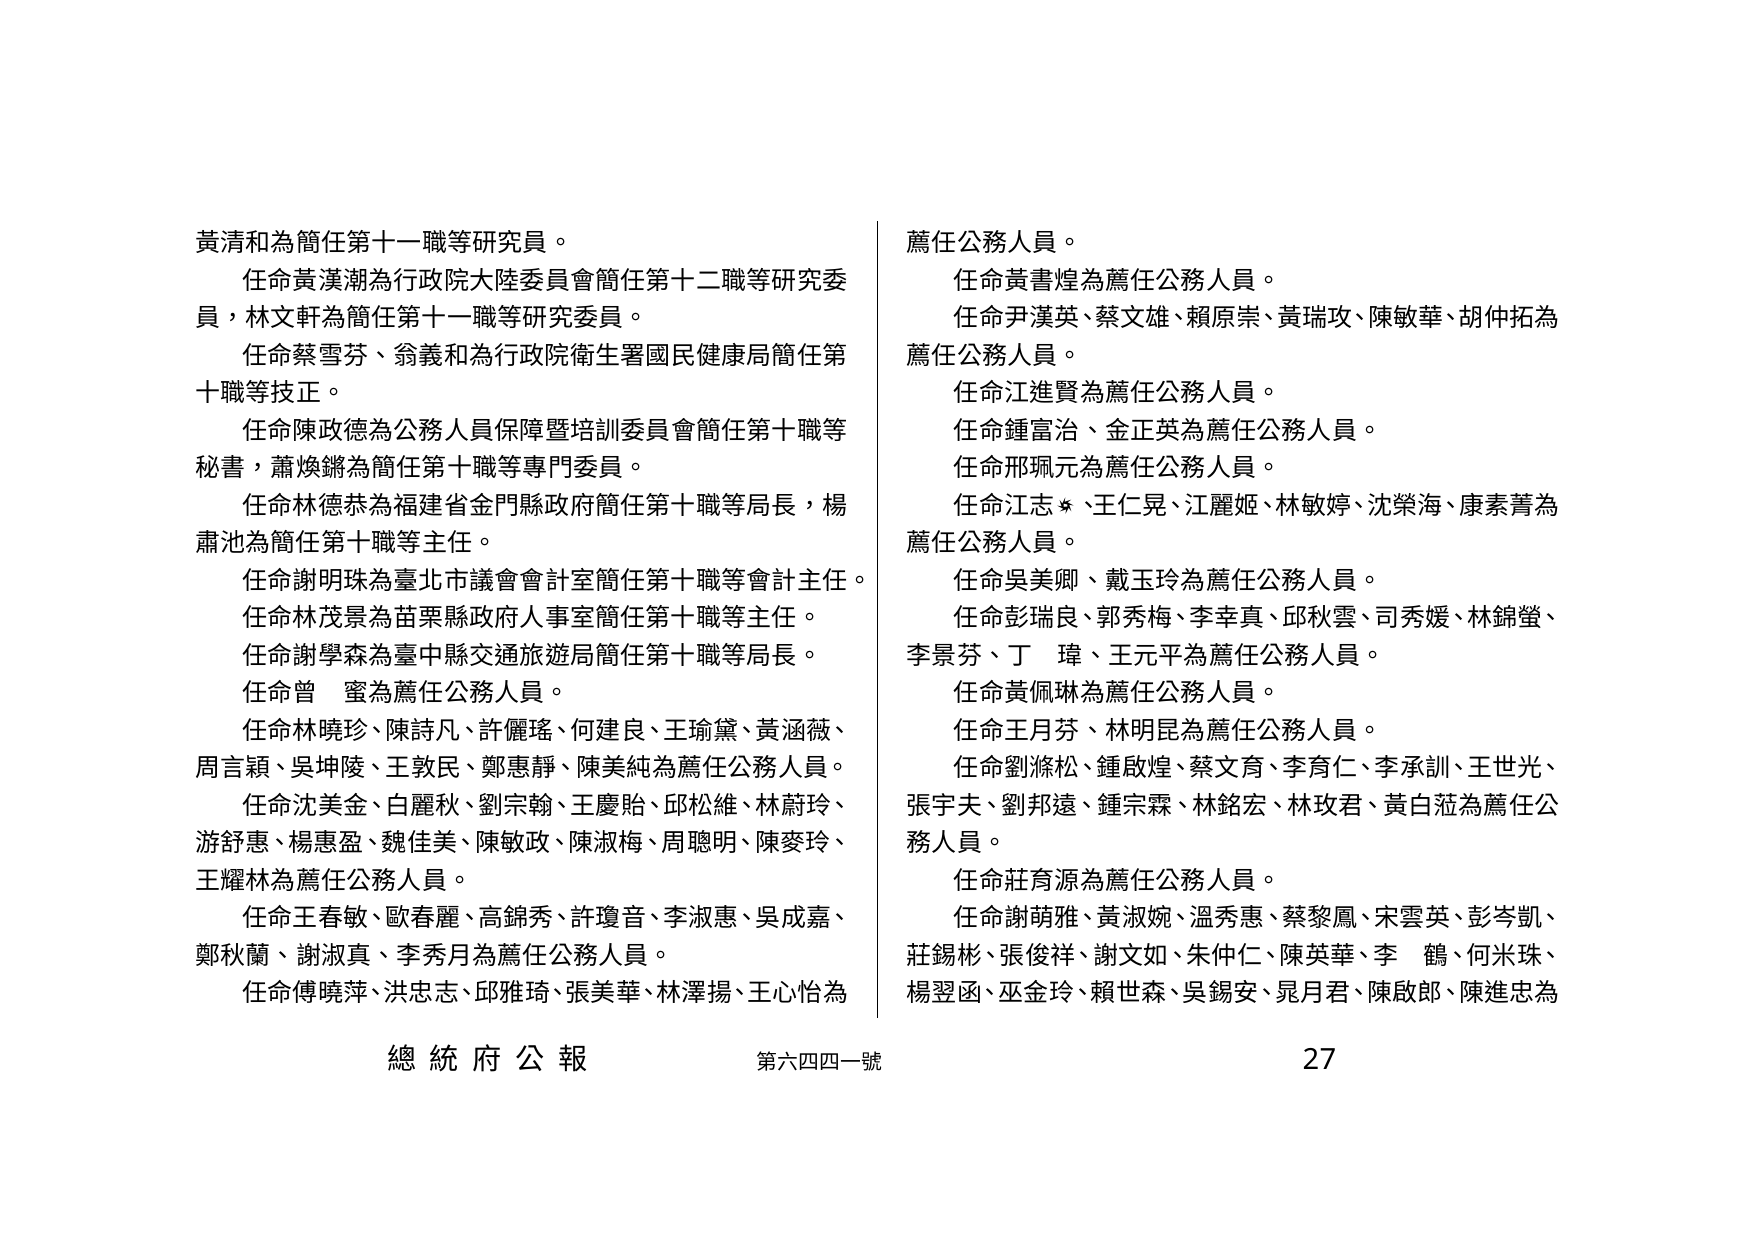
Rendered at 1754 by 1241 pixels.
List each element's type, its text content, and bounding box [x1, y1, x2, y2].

text 任命曾 蜜為薦任公務人員。 [195, 672, 847, 709]
text 任命黃書煌為薦任公務人員。 [906, 259, 1559, 297]
text 任命鍾富治、金正英為薦任公務人員。 [906, 409, 1559, 447]
text 任命謝萌雅、黃淑婉、溫秀惠、蔡黎鳳、宋雲英、彭岑凱、莊錫彬、張俊祥、謝文如、朱仲仁、陳英華、李 鶴、何米珠、楊翌函、巫金玲、賴世森、吳錫安、晁月君、陳啟郎、陳進忠為薦任公務人員。 [906, 897, 1559, 1009]
text 黃清和為簡任第十一職等研究員。 [195, 222, 847, 259]
text 任命吳美卿、戴玉玲為薦任公務人員。 [906, 559, 1559, 597]
text 任命謝明珠為臺北市議會會計室簡任第十職等會計主任。 [195, 559, 847, 597]
text 任命黃漢潮為行政院大陸委員會簡任第十二職等研究委員，林文軒為簡任第十一職等研究委員。 [195, 259, 847, 334]
text 任命謝學森為臺中縣交通旅遊局簡任第十職等局長。 [195, 634, 847, 672]
text 任命林茂景為苗栗縣政府人事室簡任第十職等主任。 [195, 597, 847, 634]
text 任命黃佩琳為薦任公務人員。 [906, 672, 1559, 709]
text 任命劉滌松、鍾啟煌、蔡文育、李育仁、李承訓、王世光、張宇夫、劉邦遠、鍾宗霖、林銘宏、林玫君、黃白蒞為薦任公務人員。 [906, 747, 1559, 859]
text 任命林曉珍、陳詩凡、許儷瑤、何建良、王瑜黛、黃涵薇、周言穎、吳坤陵、王敦民、鄭惠靜、陳美純為薦任公務人員。 [195, 709, 847, 784]
text 任命王春敏、歐春麗、高錦秀、許瓊音、李淑惠、吳成嘉、鄭秋蘭、謝淑真、李秀月為薦任公務人員。 [195, 897, 847, 972]
text 任命沈美金、白麗秋、劉宗翰、王慶貽、邱松維、林蔚玲、游舒惠、楊惠盈、魏佳美、陳敏政、陳淑梅、周聰明、陳麥玲、王耀林為薦任公務人員。 [195, 784, 847, 897]
text 任命傅曉萍、洪忠志、邱雅琦、張美華、林澤揚、王心怡為 [195, 972, 847, 1009]
text 任命彭瑞良、郭秀梅、李幸真、邱秋雲、司秀媛、林錦螢、李景芬、丁 瑋、王元平為薦任公務人員。 [906, 597, 1559, 672]
text 任命陳政德為公務人員保障暨培訓委員會簡任第十職等秘書，蕭煥鏘為簡任第十職等專門委員。 [195, 409, 847, 484]
text 薦任公務人員。 [906, 222, 1559, 259]
text 任命江進賢為薦任公務人員。 [906, 372, 1559, 409]
text 任命江志、王仁晃、江麗姬、林敏婷、沈榮海、康素菁為薦任公務人員。 [906, 484, 1559, 559]
text 任命林德恭為福建省金門縣政府簡任第十職等局長，楊肅池為簡任第十職等主任。 [195, 484, 847, 559]
text 任命莊育源為薦任公務人員。 [906, 859, 1559, 897]
text 任命邢珮元為薦任公務人員。 [906, 447, 1559, 484]
text 任命尹漢英、蔡文雄、賴原崇、黃瑞攻、陳敏華、胡仲拓為薦任公務人員。 [906, 297, 1559, 372]
text 任命蔡雪芬、翁義和為行政院衛生署國民健康局簡任第十職等技正。 [195, 334, 847, 409]
text 任命王月芬、林明昆為薦任公務人員。 [906, 709, 1559, 747]
